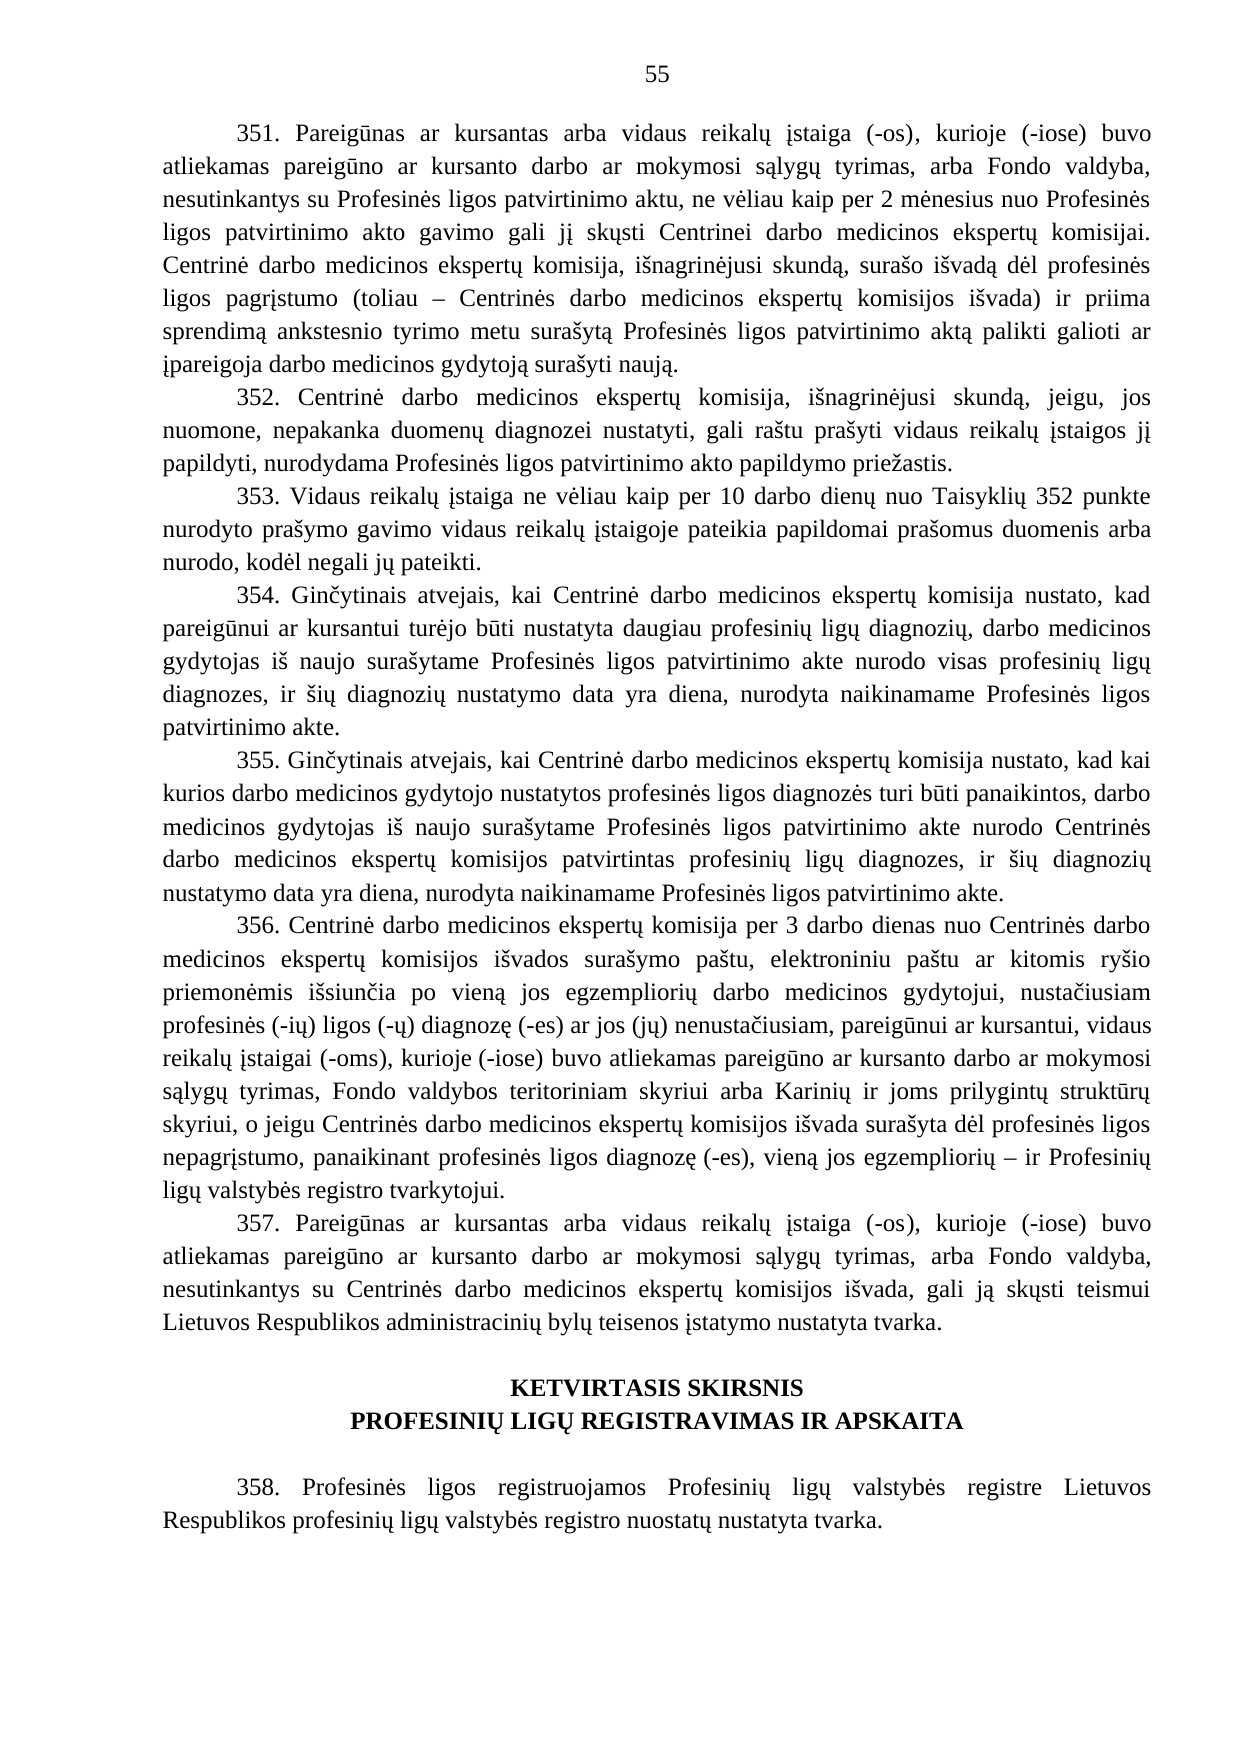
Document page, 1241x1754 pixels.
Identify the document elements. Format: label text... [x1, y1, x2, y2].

text KETVIRTASIS SKIRSNIS [162, 1373, 1152, 1402]
text 354. Ginčytinais atvejais, kai Centrinė darbo medicinos ekspertų komisija nustato, kad pareigūnui ar kursantui turėjo būti nustatyta daugiau profesinių ligų diagnozių, darbo medicinos gydytojas iš naujo surašytame Profesinės ligos patvirtinimo akte nurodo visas profesinių ligų diagnozes, ir šių diagnozių nustatymo data yra diena, nurodyta naikinamame Profesinės ligos patvirtinimo akte. [162, 580, 1152, 741]
text 353. Vidaus reikalų įstaiga ne vėliau kaip per 10 darbo dienų nuo Taisyklių 352 punkte nurodyto prašymo gavimo vidaus reikalų įstaigoje pateikia papildomai prašomus duomenis arba nurodo, kodėl negali jų pateikti. [162, 481, 1152, 576]
text 357. Pareigūnas ar kursantas arba vidaus reikalų įstaiga (-os), kurioje (-iose) buvo atliekamas pareigūno ar kursanto darbo ar mokymosi sąlygų tyrimas, arba Fondo valdyba, nesutinkantys su Centrinės darbo medicinos ekspertų komisijos išvada, gali ją skųsti teismui Lietuvos Respublikos administracinių bylų teisenos įstatymo nustatyta tvarka. [162, 1208, 1152, 1336]
text 356. Centrinė darbo medicinos ekspertų komisija per 3 darbo dienas nuo Centrinės darbo medicinos ekspertų komisijos išvados surašymo paštu, elektroniniu paštu ar kitomis ryšio priemonėmis išsiunčia po vieną jos egzempliorių darbo medicinos gydytojui, nustačiusiam profesinės (-ių) ligos (-ų) diagnozę (-es) ar jos (jų) nenustačiusiam, pareigūnui ar kursantui, vidaus reikalų įstaigai (-oms), kurioje (-iose) buvo atliekamas pareigūno ar kursanto darbo ar mokymosi sąlygų tyrimas, Fondo valdybos teritoriniam skyriui arba Karinių ir joms prilygintų struktūrų skyriui, o jeigu Centrinės darbo medicinos ekspertų komisijos išvada surašyta dėl profesinės ligos nepagrįstumo, panaikinant profesinės ligos diagnozę (-es), vieną jos egzempliorių – ir Profesinių ligų valstybės registro tvarkytojui. [162, 911, 1152, 1203]
text 352. Centrinė darbo medicinos ekspertų komisija, išnagrinėjusi skundą, jeigu, jos nuomone, nepakanka duomenų diagnozei nustatyti, gali raštu prašyti vidaus reikalų įstaigos jį papildyti, nurodydama Profesinės ligos patvirtinimo akto papildymo priežastis. [162, 382, 1152, 477]
text PROFESINIŲ LIGŲ REGISTRAVIMAS IR APSKAITA [162, 1406, 1152, 1435]
text 358. Profesinės ligos registruojamos Profesinių ligų valstybės registre Lietuvos Respublikos profesinių ligų valstybės registro nuostatų nustatyta tvarka. [162, 1472, 1152, 1534]
text 351. Pareigūnas ar kursantas arba vidaus reikalų įstaiga (-os), kurioje (-iose) buvo atliekamas pareigūno ar kursanto darbo ar mokymosi sąlygų tyrimas, arba Fondo valdyba, nesutinkantys su Profesinės ligos patvirtinimo aktu, ne vėliau kaip per 2 mėnesius nuo Profesinės ligos patvirtinimo akto gavimo gali jį skųsti Centrinei darbo medicinos ekspertų komisijai. Centrinė darbo medicinos ekspertų komisija, išnagrinėjusi skundą, surašo išvadą dėl profesinės ligos pagrįstumo (toliau – Centrinės darbo medicinos ekspertų komisijos išvada) ir priima sprendimą ankstesnio tyrimo metu surašytą Profesinės ligos patvirtinimo aktą palikti galioti ar įpareigoja darbo medicinos gydytoją surašyti naują. [162, 118, 1152, 378]
text 355. Ginčytinais atvejais, kai Centrinė darbo medicinos ekspertų komisija nustato, kad kai kurios darbo medicinos gydytojo nustatytos profesinės ligos diagnozės turi būti panaikintos, darbo medicinos gydytojas iš naujo surašytame Profesinės ligos patvirtinimo akte nurodo Centrinės darbo medicinos ekspertų komisijos patvirtintas profesinių ligų diagnozes, ir šių diagnozių nustatymo data yra diena, nurodyta naikinamame Profesinės ligos patvirtinimo akte. [162, 746, 1152, 906]
